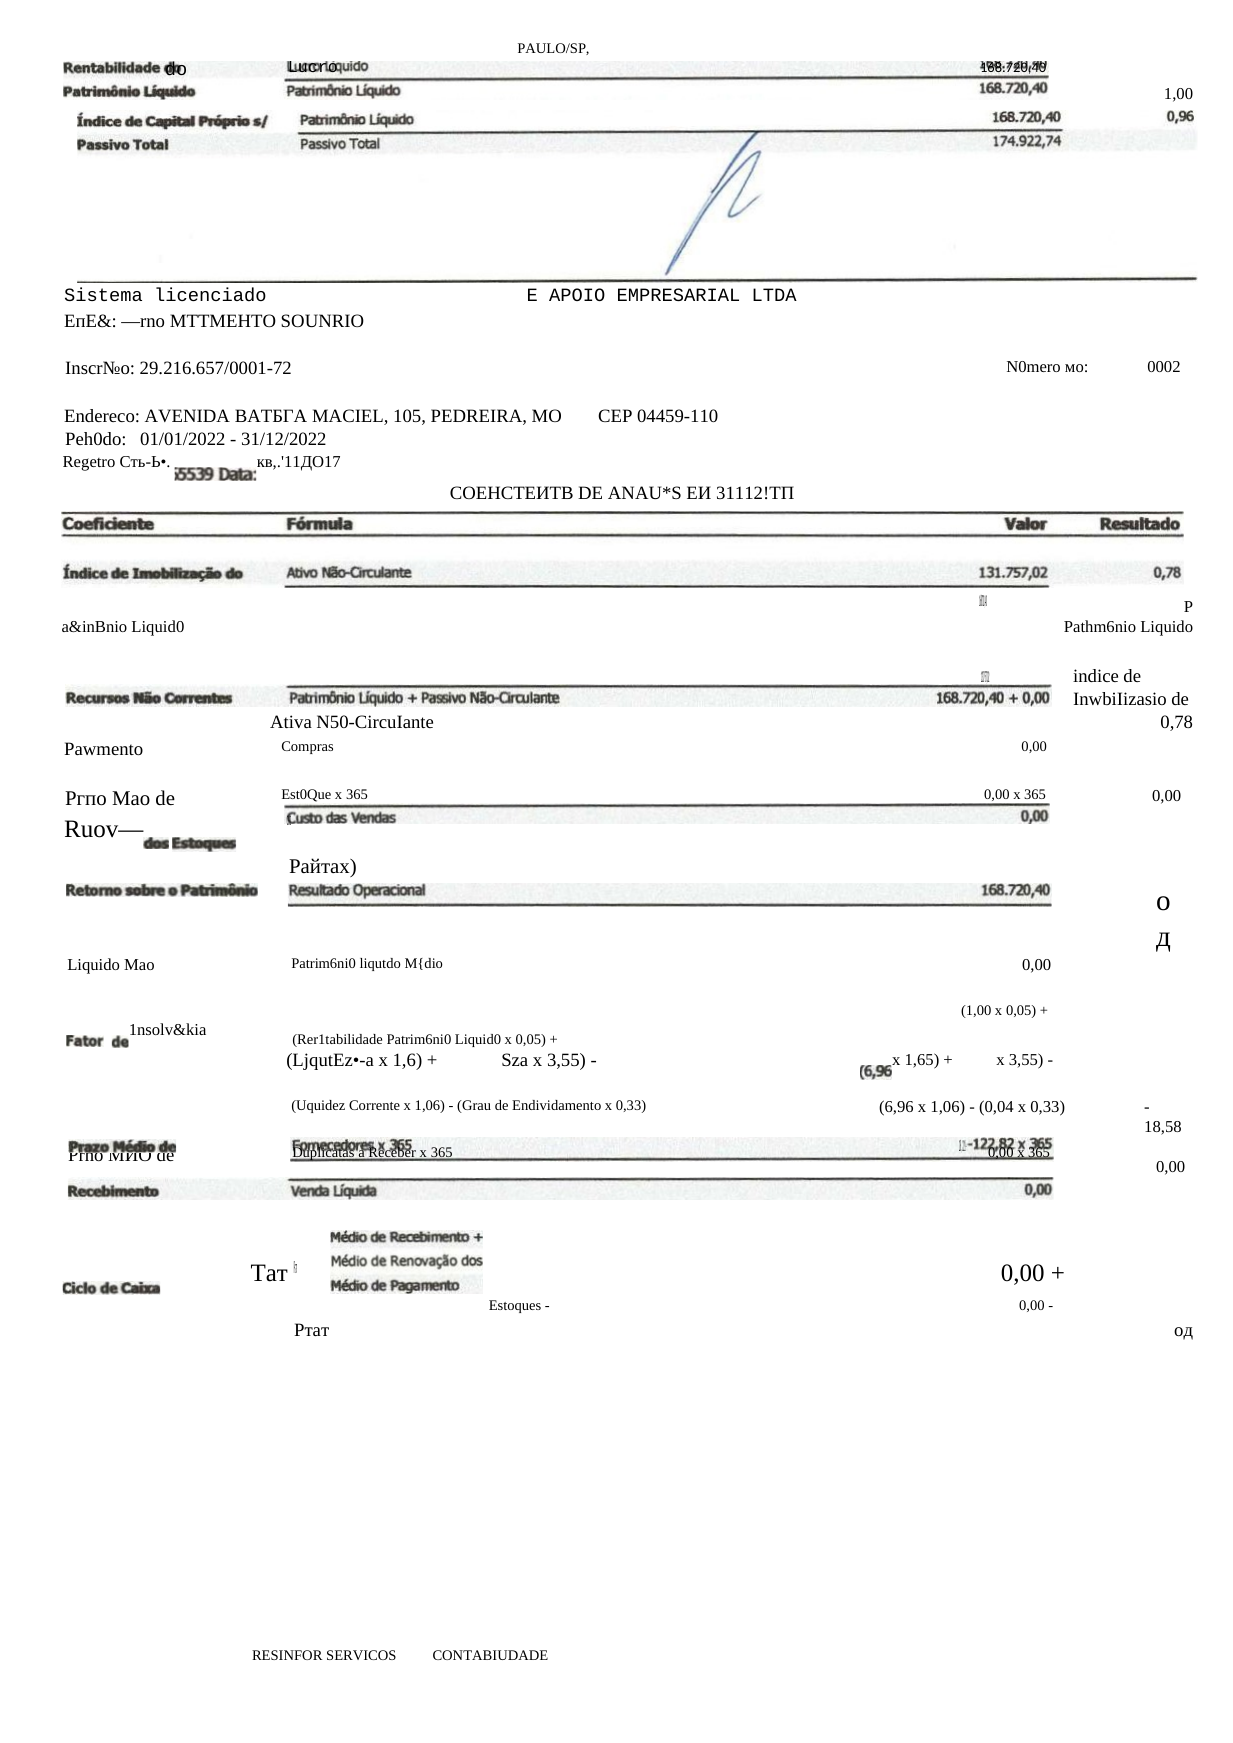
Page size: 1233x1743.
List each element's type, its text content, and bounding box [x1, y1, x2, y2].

table_cell Inscr№o: 29.216.657/0001-72 [64, 357, 563, 404]
table_cell 0,00 [1139, 785, 1181, 853]
table_cell х 1,65) + х 3,55) - [860, 1049, 1144, 1097]
table_cell 0002 [1147, 357, 1181, 404]
table_cell [563, 357, 1006, 404]
table_cell -18,58 [1144, 1097, 1185, 1144]
table_cell Prno МИО de [66, 1144, 286, 1178]
text Райтах) [289, 853, 1193, 878]
table_cell (Rer1tabilidade Patrim6ni0 Liquid0 х 0,05) + [286, 1002, 860, 1049]
text Ртат од [64, 1319, 1193, 1342]
table_cell (1,00 х 0,05) + [860, 1002, 1144, 1049]
table_header [1006, 310, 1147, 357]
text Regetro Сть-Ь•. кв,.'11ДО17 [62, 452, 1193, 481]
text Estoques - 0,00 - [64, 1296, 1193, 1314]
table_cell [1144, 1049, 1185, 1097]
table_cell 1nsolv&kia [66, 1002, 286, 1049]
table_cell [66, 1049, 286, 1097]
table_header [66, 883, 286, 954]
table_header ЕпЕ&: —rno МТТМЕНТО SOUNRIO [64, 310, 563, 357]
table_cell 0,00 х 365 [860, 1144, 1144, 1178]
table_header од [1144, 883, 1185, 954]
table_header [1139, 737, 1181, 785]
table_header [563, 310, 1006, 357]
table_cell [66, 1097, 286, 1144]
text СОЕНСТЕИТВ DE ANAU*S ЕИ 31112!ТП [64, 482, 1180, 503]
table_cell 0,00 [860, 955, 1144, 1002]
table_header Compras 0,00 [281, 737, 1139, 785]
table_cell Est0Que х 365 0,00 х 365 [281, 785, 1139, 853]
table_cell [1144, 1002, 1185, 1049]
table_cell Patrim6ni0 liqutdo M{dio [286, 955, 860, 1002]
table_cell (Uquidez Corrente х 1,06) - (Grau de Endividamento х 0,33) [286, 1097, 860, 1144]
text indice de InwbiIizasio de Ativa N50-CircuIante 0,78 [64, 665, 1193, 733]
table_cell (6,96 х 1,06) - (0,04 х 0,33) [860, 1097, 1144, 1144]
table_cell N0mero мо: [1006, 357, 1147, 404]
table_cell Ргпо Мао de Ruov— [64, 785, 281, 853]
table_header [286, 883, 1144, 954]
table_cell [1147, 405, 1181, 452]
table_cell Liquido Мао [66, 955, 286, 1002]
table_cell СЕР 04459-110 [563, 405, 1006, 452]
table_cell Endereco: AVENIDA ВАТБГА MACIEL, 105, PEDREIRA, МО Peh0do: 01/01/2022 - 31/12/2022 [64, 405, 563, 452]
text 1,00 [64, 57, 1193, 103]
table_header Pawmento [64, 737, 281, 785]
table_cell Duplicatas а Receber х 365 [286, 1144, 860, 1177]
text Тат 0,00 + [62, 1258, 330, 1294]
table_cell [1006, 405, 1147, 452]
table_cell [1144, 955, 1185, 1002]
text Тат 0,00 + [483, 1258, 1193, 1294]
table_header [1147, 310, 1181, 357]
table_cell 0,00 [1144, 1144, 1185, 1178]
text Sistema licenciado E APOIO EMPRESARIAL LTDA [64, 286, 1193, 307]
table_cell (LjqutEz•-a х 1,6) + Sza х 3,55) - [286, 1049, 860, 1097]
text Pa&inBnio Liquid0 Pathm6nio Liquido [61, 512, 1193, 636]
